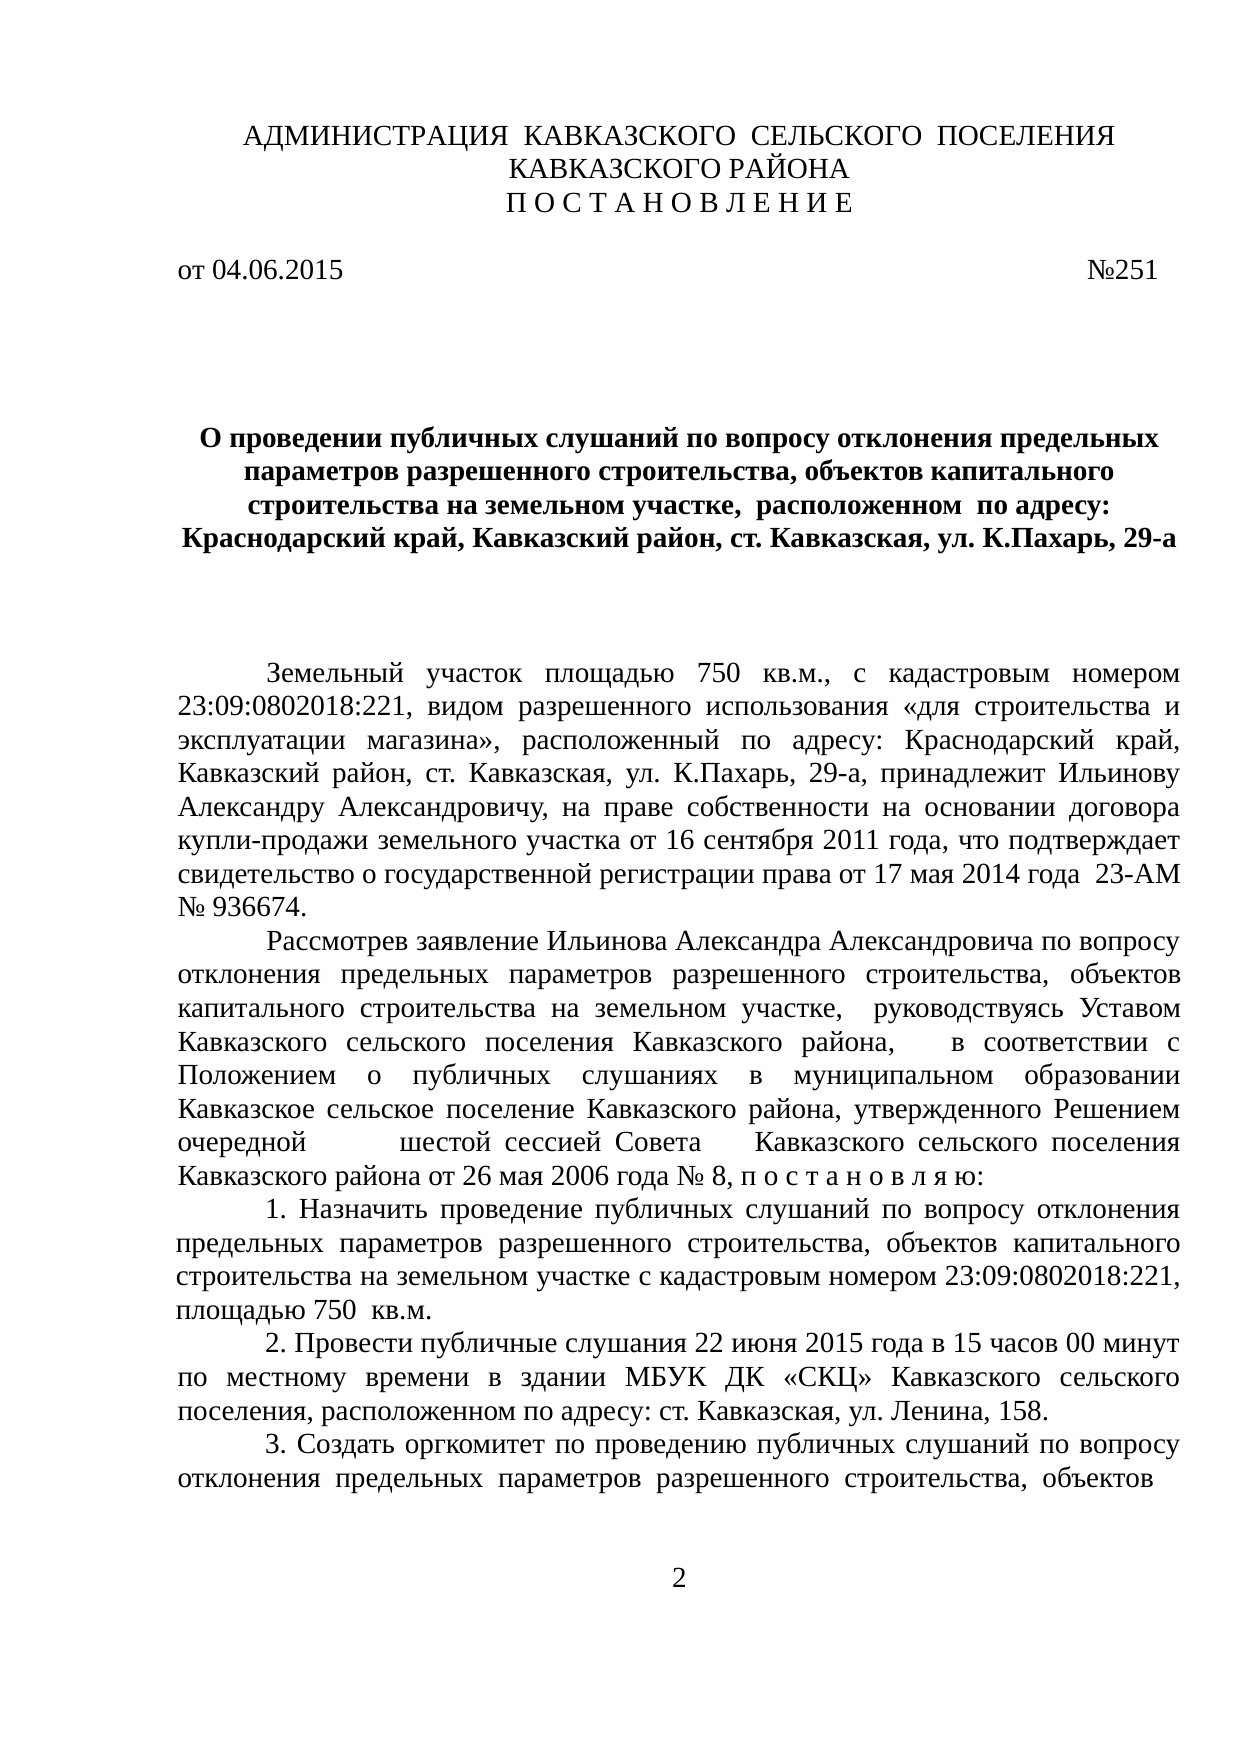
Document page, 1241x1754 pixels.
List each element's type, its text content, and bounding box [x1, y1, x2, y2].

text 2 [177, 1560, 1181, 1594]
text 1. Назначить проведение публичных слушаний по вопросу отклонения предельных параметров разрешенного строительства, объектов капитального строительства на земельном участке с кадастровым номером 23:09:0802018:221, площадью 750 кв.м. [176, 1191, 1181, 1326]
text Рассмотрев заявление Ильинова Александра Александровича по вопросу отклонения предельных параметров разрешенного строительства, объектов капитального строительства на земельном участке, руководствуясь Уставом Кавказского сельского поселения Кавказского района, в соответствии с Положением о публичных слушаниях в муниципальном образовании Кавказское сельское поселение Кавказского района, утвержденного Решением очередной шестой сессией Совета Кавказского сельского поселения Кавказского района от 26 мая 2006 года № 8, п о с т а н о в л я ю: [177, 923, 1181, 1191]
text П О С Т А Н О В Л Е Н И Е [177, 185, 1181, 219]
text АДМИНИСТРАЦИЯ КАВКАЗСКОГО СЕЛЬСКОГО ПОСЕЛЕНИЯ [177, 118, 1181, 152]
text Земельный участок площадью 750 кв.м., с кадастровым номером 23:09:0802018:221, видом разрешенного использования «для строительства и эксплуатации магазина», расположенный по адресу: Краснодарский край, Кавказский район, ст. Кавказская, ул. К.Пахарь, 29-а, принадлежит Ильинову Александру Александровичу, на праве собственности на основании договора купли-продажи земельного участка от 16 сентября 2011 года, что подтверждает свидетельство о государственной регистрации права от 17 мая 2014 года 23-АМ № 936674. [177, 655, 1181, 923]
text 2. Провести публичные слушания 22 июня 2015 года в 15 часов 00 минут по местному времени в здании МБУК ДК «СКЦ» Кавказского сельского поселения, расположенном по адресу: ст. Кавказская, ул. Ленина, 158. [177, 1326, 1181, 1426]
text КАВКАЗСКОГО РАЙОНА [177, 152, 1181, 185]
text О проведении публичных слушаний по вопросу отклонения предельных параметров разрешенного строительства, объектов капитального строительства на земельном участке, расположенном по адресу: Краснодарский край, Кавказский район, ст. Кавказская, ул. К.Пахарь, 29-а [177, 420, 1181, 554]
text от 04.06.2015 №251 [177, 252, 1181, 286]
text 3. Создать оргкомитет по проведению публичных слушаний по вопросу отклонения предельных параметров разрешенного строительства, объектов [177, 1426, 1181, 1493]
